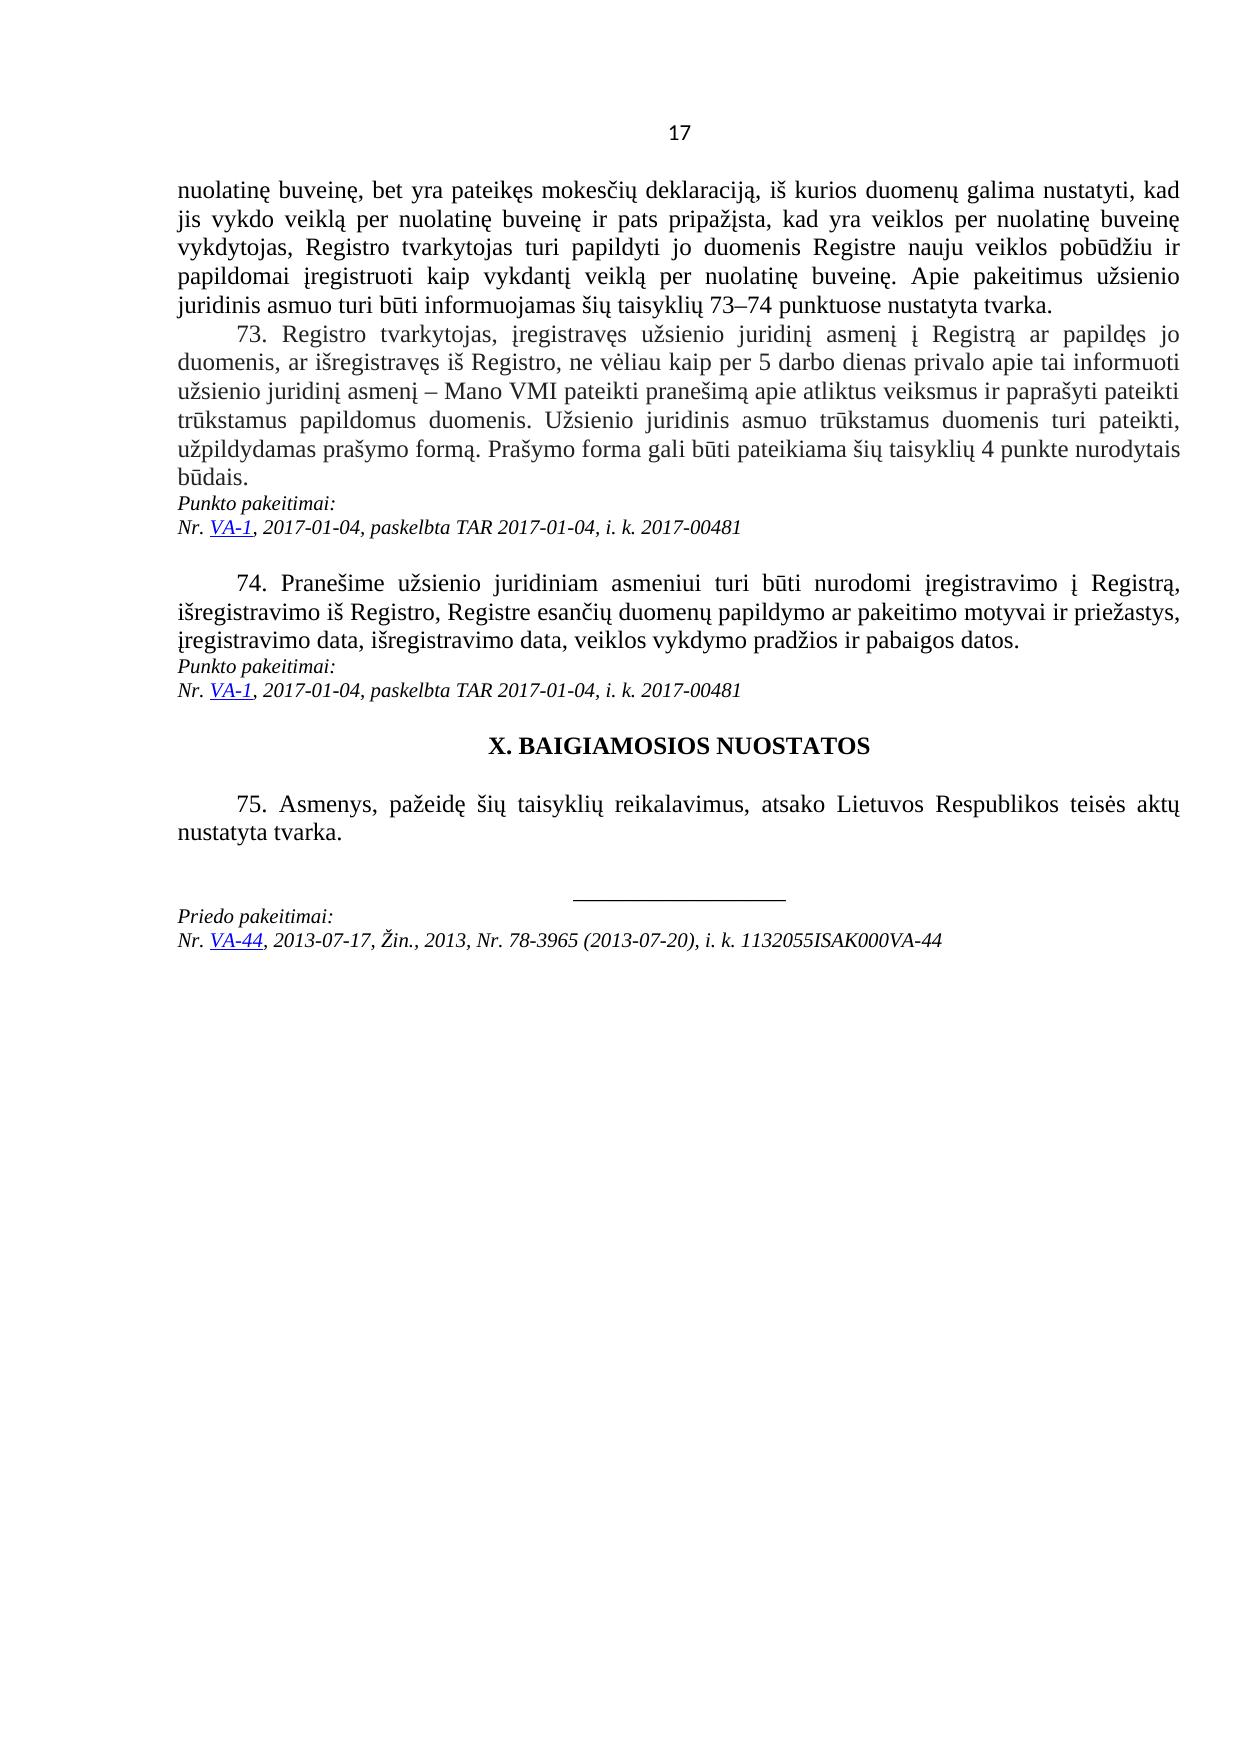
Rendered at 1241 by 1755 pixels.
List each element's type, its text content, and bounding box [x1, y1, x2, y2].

text nuolatinę buveinę, bet yra pateikęs mokesčių deklaraciją, iš kurios duomenų galima nustatyti, kad jis vykdo veiklą per nuolatinę buveinę ir pats pripažįsta, kad yra veiklos per nuolatinę buveinę vykdytojas, Registro tvarkytojas turi papildyti jo duomenis Registre nauju veiklos pobūdžiu ir papildomai įregistruoti kaip vykdantį veiklą per nuolatinę buveinę. Apie pakeitimus užsienio juridinis asmuo turi būti informuojamas šių taisyklių 73–74 punktuose nustatyta tvarka. [177, 175, 1181, 319]
text 73. Registro tvarkytojas, įregistravęs užsienio juridinį asmenį į Registrą ar papildęs jo duomenis, ar išregistravęs iš Registro, ne vėliau kaip per 5 darbo dienas privalo apie tai informuoti užsienio juridinį asmenį – Mano VMI pateikti pranešimą apie atliktus veiksmus ir paprašyti pateikti trūkstamus papildomus duomenis. Užsienio juridinis asmuo trūkstamus duomenis turi pateikti, užpildydamas prašymo formą. Prašymo forma gali būti pateikiama šių taisyklių 4 punkte nurodytais būdais. [177, 319, 1181, 491]
text Punkto pakeitimai: [177, 654, 1181, 678]
text Priedo pakeitimai: [177, 904, 1181, 928]
text 74. Pranešime užsienio juridiniam asmeniui turi būti nurodomi įregistravimo į Registrą, išregistravimo iš Registro, Registre esančių duomenų papildymo ar pakeitimo motyvai ir priežastys, įregistravimo data, išregistravimo data, veiklos vykdymo pradžios ir pabaigos datos. [177, 568, 1181, 654]
text Nr. VA-1, 2017-01-04, paskelbta TAR 2017-01-04, i. k. 2017-00481 [177, 678, 1181, 702]
text 75. Asmenys, pažeidę šių taisyklių reikalavimus, atsako Lietuvos Respublikos teisės aktų nustatyta tvarka. [177, 789, 1181, 846]
text Punkto pakeitimai: [177, 491, 1181, 515]
text X. BAIGIAMOSIOS NUOSTATOS [177, 731, 1181, 760]
text Nr. VA-44, 2013-07-17, Žin., 2013, Nr. 78-3965 (2013-07-20), i. k. 1132055ISAK000VA-44 [177, 928, 1181, 952]
text Nr. VA-1, 2017-01-04, paskelbta TAR 2017-01-04, i. k. 2017-00481 [177, 515, 1181, 539]
text _________________ [177, 875, 1181, 904]
